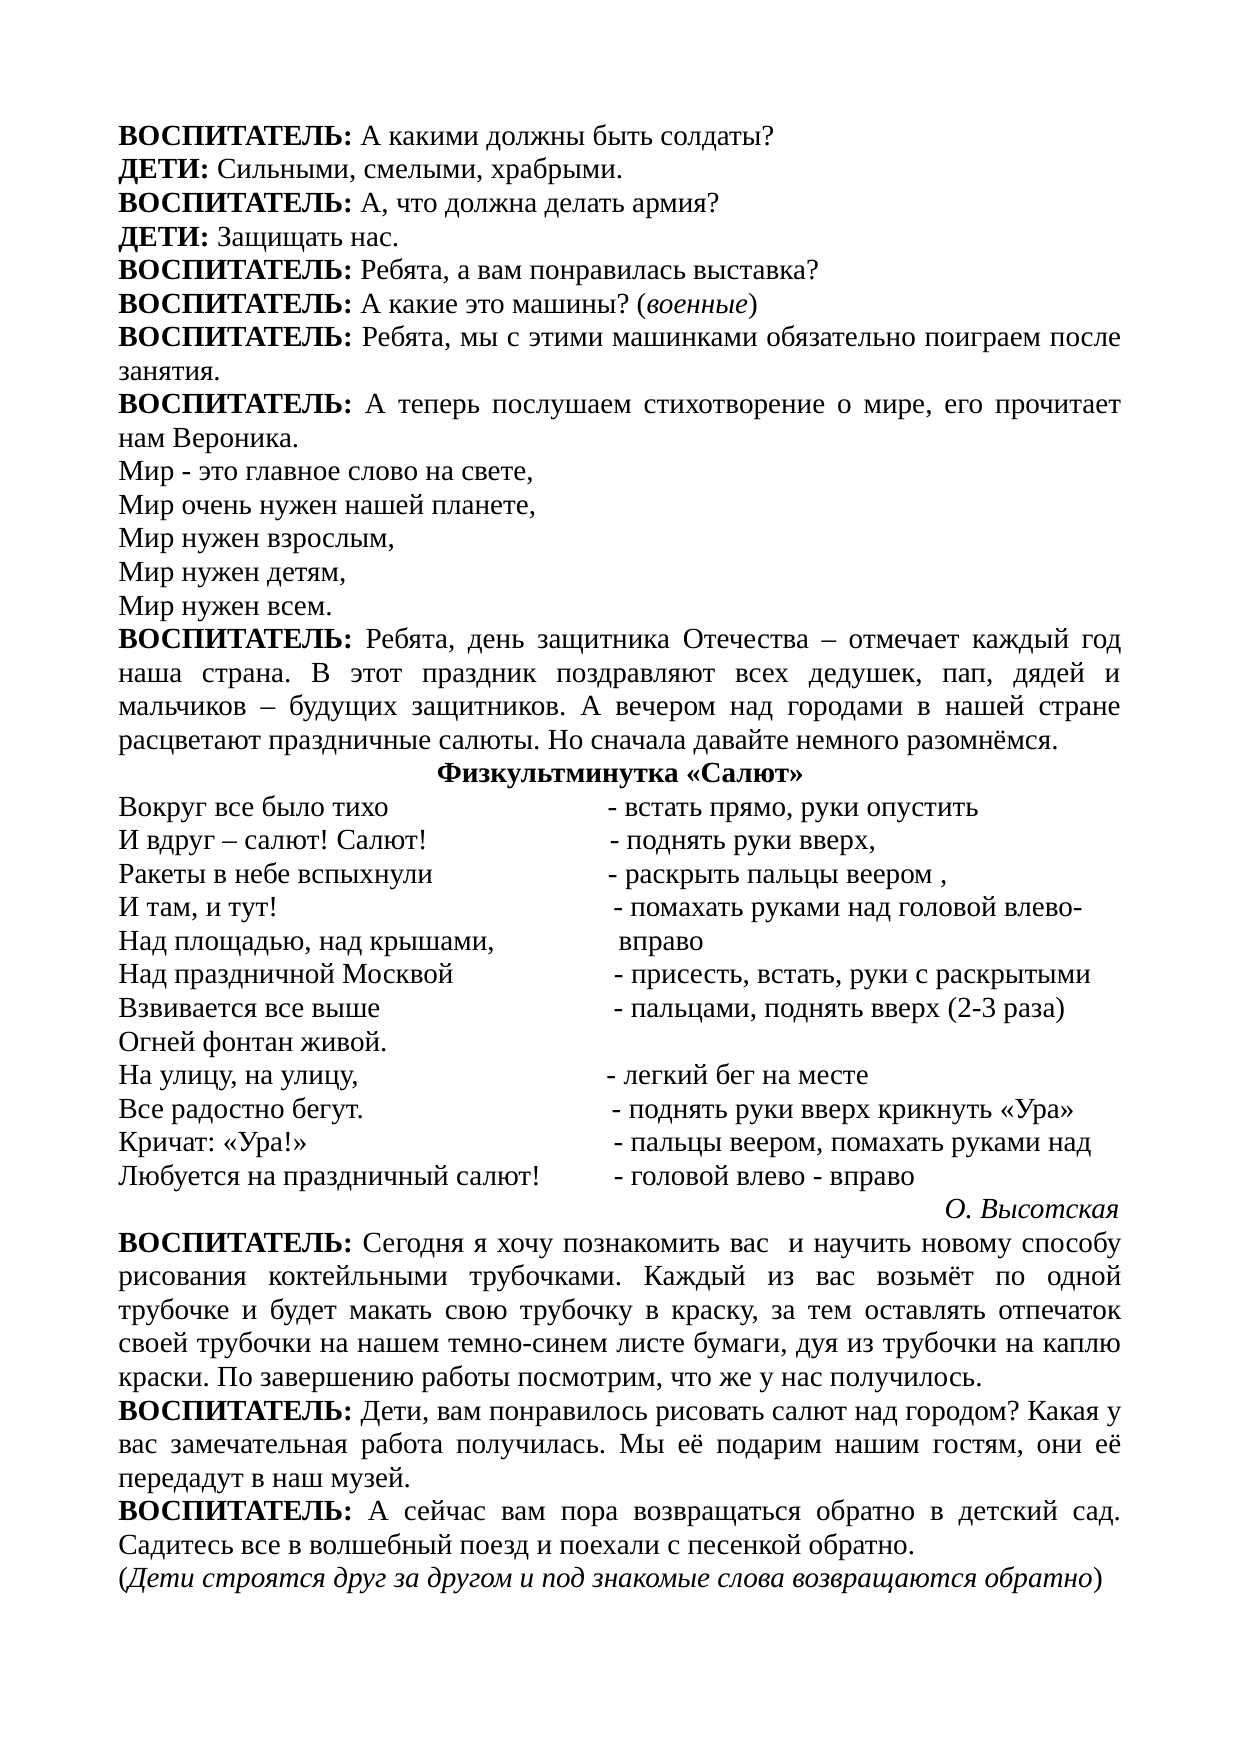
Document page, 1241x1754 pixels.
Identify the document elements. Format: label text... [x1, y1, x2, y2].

text ДЕТИ: Защищать нас. [118, 219, 1122, 252]
text Вокруг все было тихо - встать прямо, руки опустить [118, 789, 1122, 822]
text И вдруг – салют! Салют! - поднять руки вверх, [118, 822, 1122, 856]
text ВОСПИТАТЕЛЬ: Ребята, мы с этими машинками обязательно поиграем после занятия. [118, 319, 1122, 386]
text ВОСПИТАТЕЛЬ: Ребята, день защитника Отечества – отмечает каждый год наша страна. В этот праздник поздравляют всех дедушек, пап, дядей и мальчиков – будущих защитников. А вечером над городами в нашей стране расцветают праздничные салюты. Но сначала давайте немного разомнёмся. [118, 621, 1122, 755]
text ВОСПИТАТЕЛЬ: А теперь послушаем стихотворение о мире, его прочитает нам Вероника. [118, 386, 1122, 453]
text И там, и тут! - помахать руками над головой влево- [118, 889, 1122, 923]
text Ракеты в небе вспыхнули - раскрыть пальцы веером , [118, 856, 1122, 889]
text ВОСПИТАТЕЛЬ: Сегодня я хочу познакомить вас и научить новому способу рисования коктейльными трубочками. Каждый из вас возьмёт по одной трубочке и будет макать свою трубочку в краску, за тем оставлять отпечаток своей трубочки на нашем темно-синем листе бумаги, дуя из трубочки на каплю краски. По завершению работы посмотрим, что же у нас получилось. [118, 1225, 1122, 1393]
text Над праздничной Москвой - присесть, встать, руки с раскрытыми [118, 957, 1122, 990]
text На улицу, на улицу, - легкий бег на месте [118, 1057, 1122, 1091]
text ВОСПИТАТЕЛЬ: А какие это машины? (военные) [118, 286, 1122, 319]
text ДЕТИ: Сильными, смелыми, храбрыми. [118, 152, 1122, 185]
text Над площадью, над крышами, вправо [118, 923, 1122, 957]
text Мир нужен детям, [118, 554, 1122, 588]
text ВОСПИТАТЕЛЬ: А, что должна делать армия? [118, 185, 1122, 219]
text Взвивается все выше - пальцами, поднять вверх (2-3 раза) [118, 990, 1122, 1024]
text Физкультминутка «Салют» [118, 755, 1122, 789]
text Мир нужен всем. [118, 588, 1122, 621]
text Мир - это главное слово на свете, [118, 453, 1122, 487]
text Все радостно бегут. - поднять руки вверх крикнуть «Ура» [118, 1091, 1122, 1124]
text О. Высотская [118, 1191, 1122, 1225]
text Любуется на праздничный салют! - головой влево - вправо [118, 1158, 1122, 1191]
text ВОСПИТАТЕЛЬ: А какими должны быть солдаты? [118, 118, 1122, 152]
text ВОСПИТАТЕЛЬ: Ребята, а вам понравилась выставка? [118, 252, 1122, 286]
text Мир очень нужен нашей планете, [118, 487, 1122, 521]
text ВОСПИТАТЕЛЬ: А сейчас вам пора возвращаться обратно в детский сад. Садитесь все в волшебный поезд и поехали с песенкой обратно. [118, 1493, 1122, 1560]
text ВОСПИТАТЕЛЬ: Дети, вам понравилось рисовать салют над городом? Какая у вас замечательная работа получилась. Мы её подарим нашим гостям, они её передадут в наш музей. [118, 1393, 1122, 1493]
text (Дети строятся друг за другом и под знакомые слова возвращаются обратно) [118, 1560, 1122, 1594]
text Мир нужен взрослым, [118, 521, 1122, 554]
text Огней фонтан живой. [118, 1024, 1122, 1057]
text Кричат: «Ура!» - пальцы веером, помахать руками над [118, 1124, 1122, 1158]
